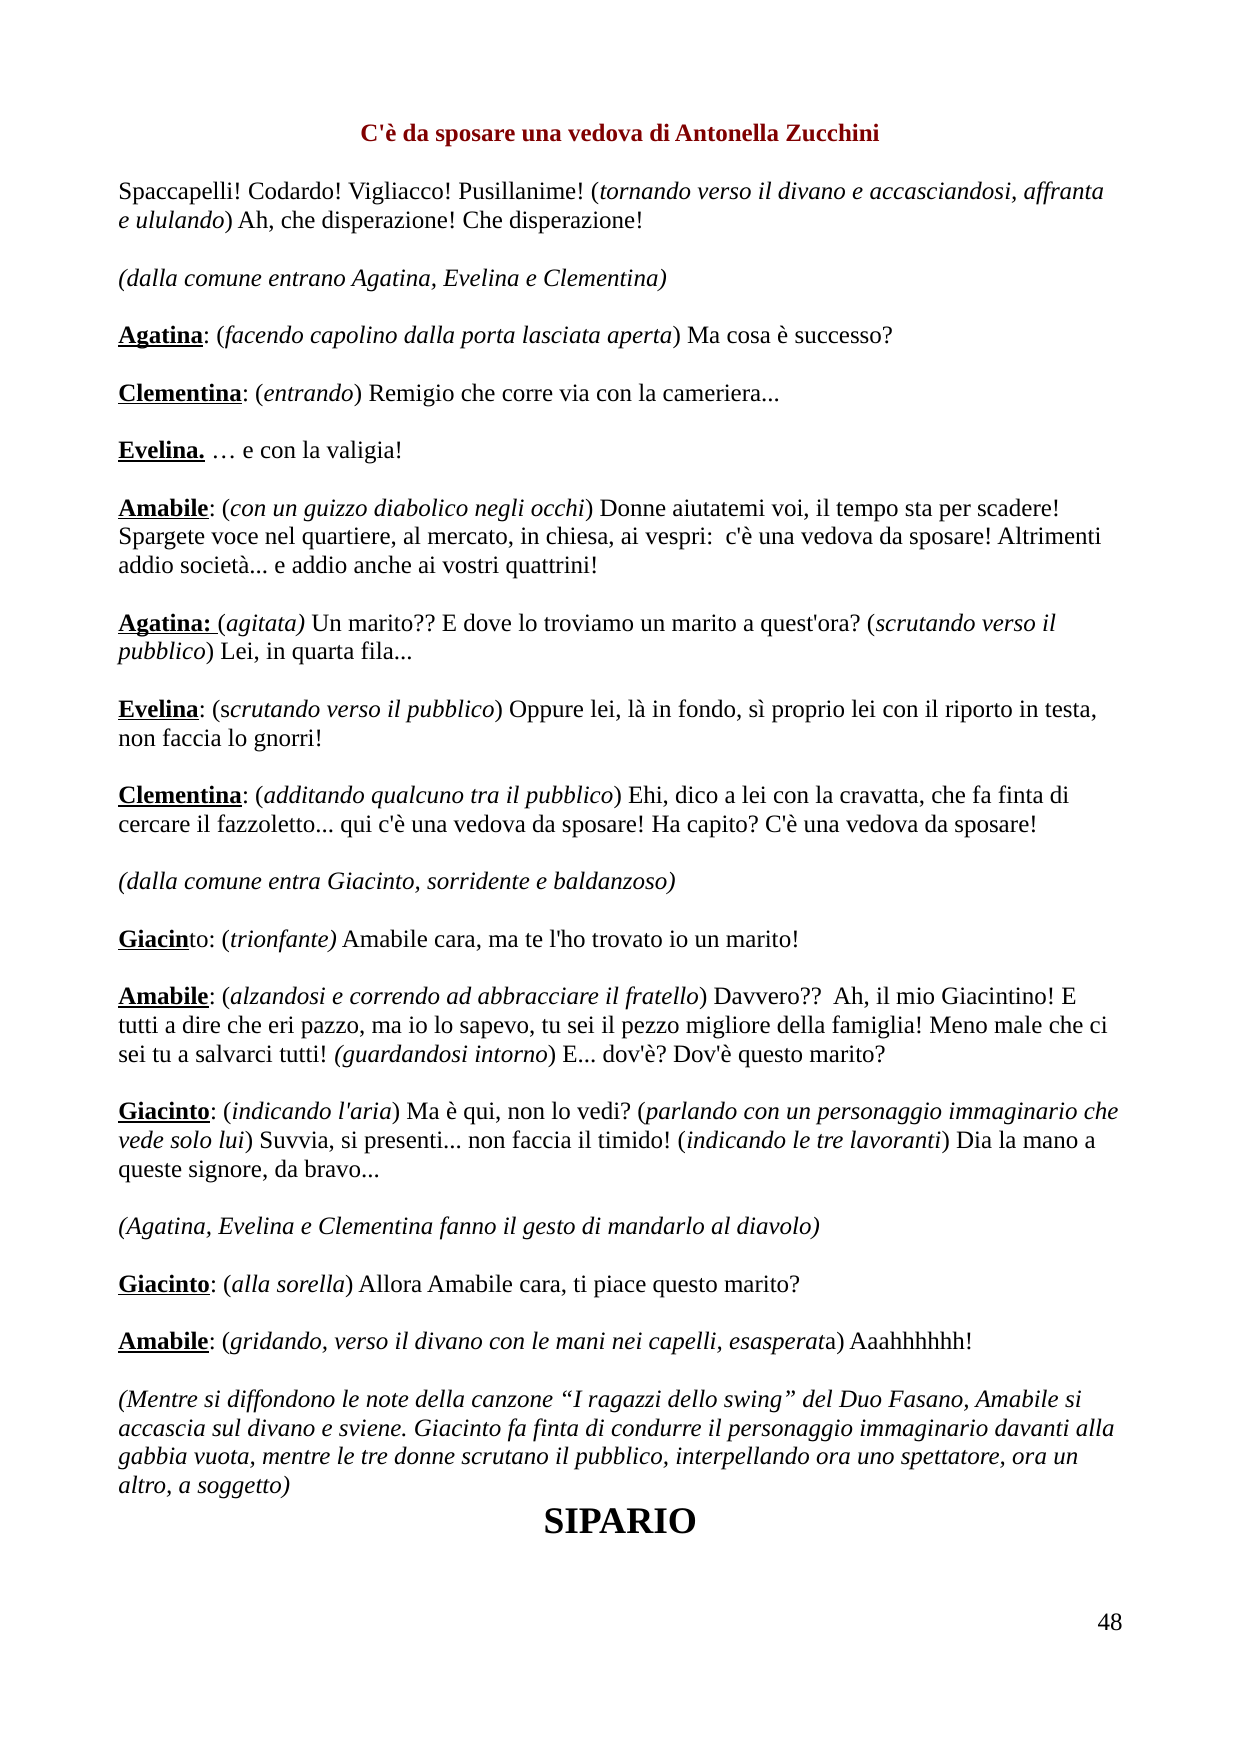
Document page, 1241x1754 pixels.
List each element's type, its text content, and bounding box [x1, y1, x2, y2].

text Evelina: (scrutando verso il pubblico) Oppure lei, là in fondo, sì proprio lei con il riporto in testa, non faccia lo gnorri! [118, 694, 1122, 751]
text (dalla comune entra Giacinto, sorridente e baldanzoso) [118, 866, 1122, 895]
text Giacinto: (indicando l'aria) Ma è qui, non lo vedi? (parlando con un personaggio immaginario che vede solo lui) Suvvia, si presenti... non faccia il timido! (indicando le tre lavoranti) Dia la mano a queste signore, da bravo... [118, 1096, 1122, 1183]
text Amabile: (alzandosi e correndo ad abbracciare il fratello) Davvero?? Ah, il mio Giacintino! E tutti a dire che eri pazzo, ma io lo sapevo, tu sei il pezzo migliore della famiglia! Meno male che ci sei tu a salvarci tutti! (guardandosi intorno) E... dov'è? Dov'è questo marito? [118, 981, 1122, 1068]
text Agatina: (agitata) Un marito?? E dove lo troviamo un marito a quest'ora? (scrutando verso il pubblico) Lei, in quarta fila... [118, 608, 1122, 665]
text Evelina. … e con la valigia! [118, 435, 1122, 464]
text Amabile: (con un guizzo diabolico negli occhi) Donne aiutatemi voi, il tempo sta per scadere! Spargete voce nel quartiere, al mercato, in chiesa, ai vespri: c'è una vedova da sposare! Altrimenti addio società... e addio anche ai vostri quattrini! [118, 493, 1122, 579]
text Spaccapelli! Codardo! Vigliacco! Pusillanime! (tornando verso il divano e accasciandosi, affranta e ululando) Ah, che disperazione! Che disperazione! [118, 176, 1122, 234]
text (Mentre si diffondono le note della canzone “I ragazzi dello swing” del Duo Fasano, Amabile si accascia sul divano e sviene. Giacinto fa finta di condurre il personaggio immaginario davanti alla gabbia vuota, mentre le tre donne scrutano il pubblico, interpellando ora uno spettatore, ora un altro, a soggetto) [118, 1384, 1122, 1499]
text Agatina: (facendo capolino dalla porta lasciata aperta) Ma cosa è successo? [118, 320, 1122, 349]
text Giacinto: (trionfante) Amabile cara, ma te l'ho trovato io un marito! [118, 924, 1122, 953]
text (Agatina, Evelina e Clementina fanno il gesto di mandarlo al diavolo) [118, 1211, 1122, 1240]
text Clementina: (additando qualcuno tra il pubblico) Ehi, dico a lei con la cravatta, che fa finta di cercare il fazzoletto... qui c'è una vedova da sposare! Ha capito? C'è una vedova da sposare! [118, 780, 1122, 838]
text Clementina: (entrando) Remigio che corre via con la cameriera... [118, 378, 1122, 406]
text Giacinto: (alla sorella) Allora Amabile cara, ti piace questo marito? [118, 1269, 1122, 1298]
text (dalla comune entrano Agatina, Evelina e Clementina) [118, 263, 1122, 291]
text SIPARIO [118, 1499, 1122, 1542]
text Amabile: (gridando, verso il divano con le mani nei capelli, esasperata) Aaahhhhhh! [118, 1326, 1122, 1355]
